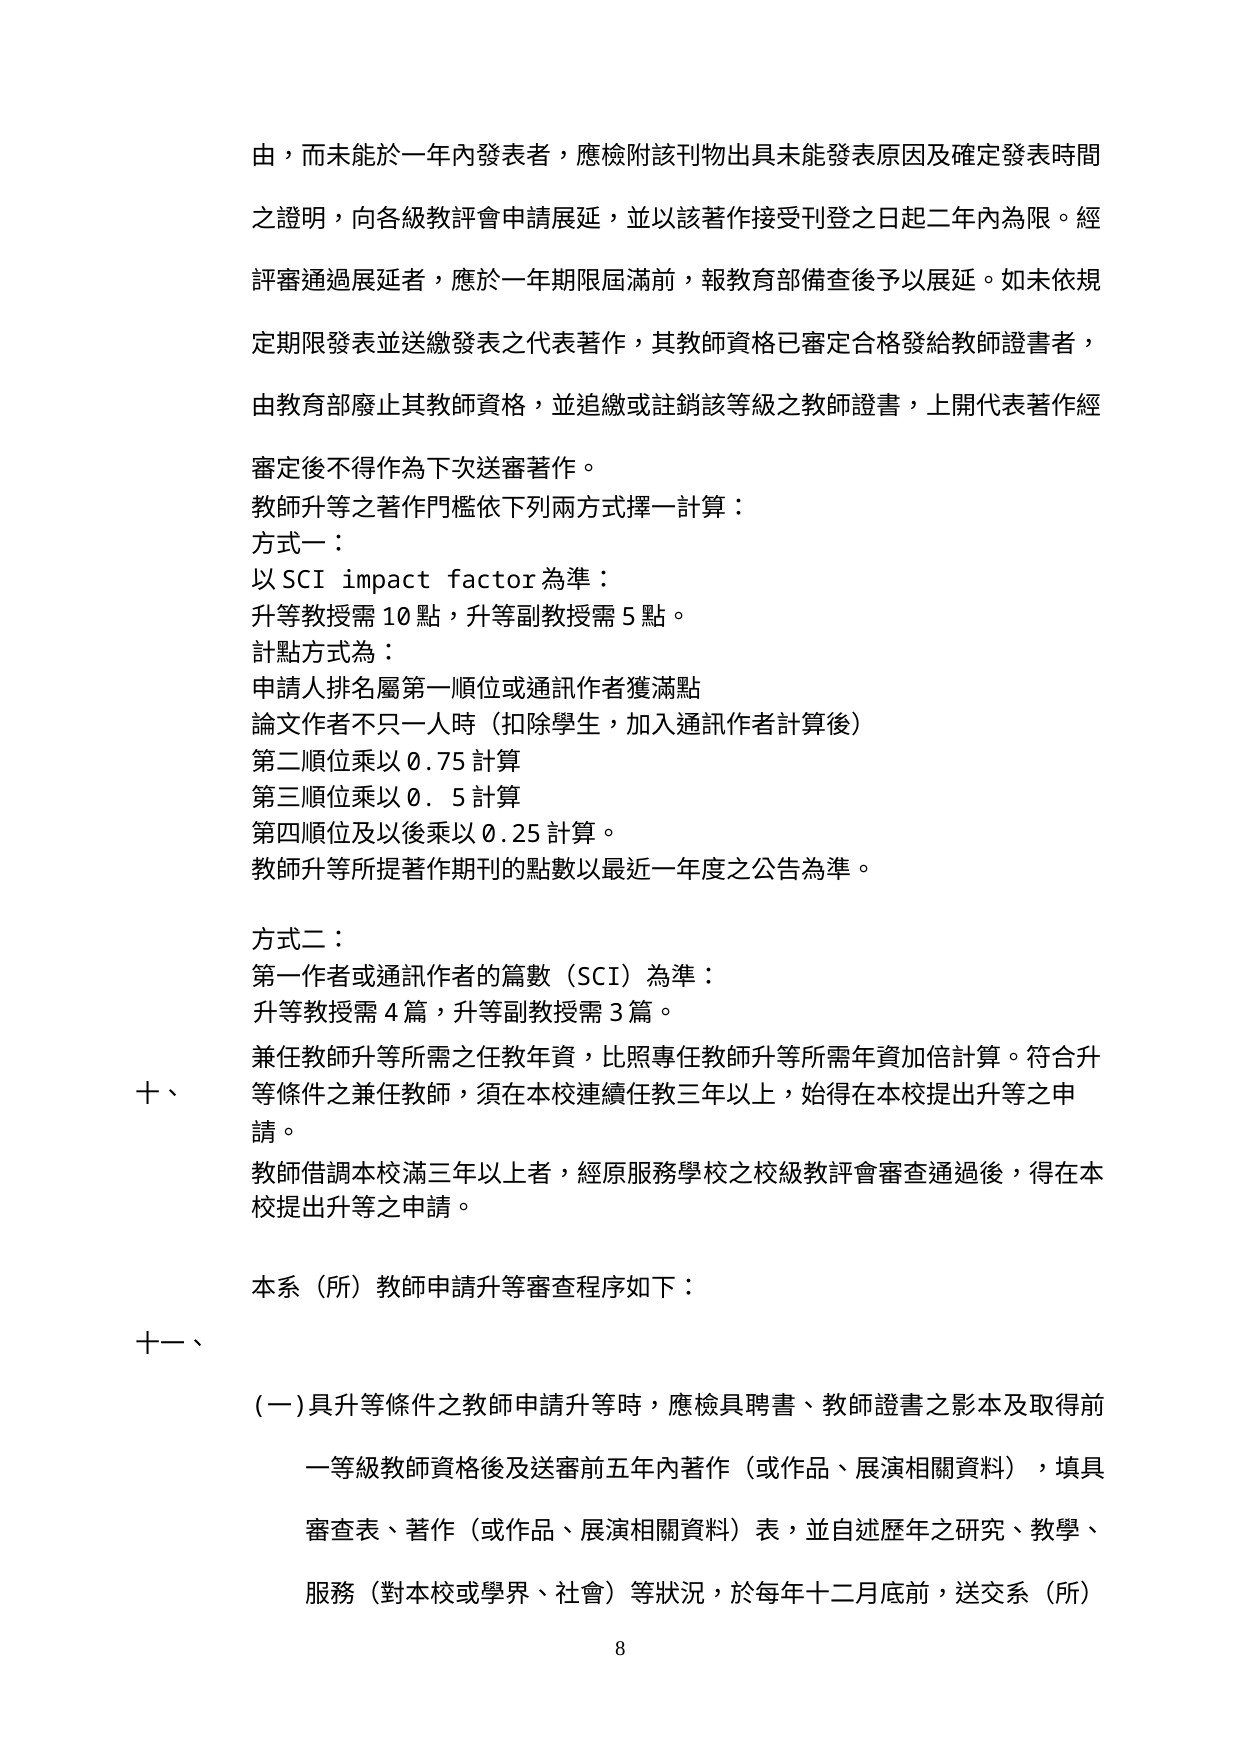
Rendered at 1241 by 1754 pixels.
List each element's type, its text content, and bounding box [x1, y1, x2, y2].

table_cell 由，而未能於一年內發表者，應檢附該刊物出具未能發表原因及確定發表時間之證明，向各級教評會申請展延，並以該著作接受刊登之日起二年內為限。經評審通過展延者，應於一年期限屆滿前，報教育部備查後予以展延。如未依規定期限發表並送繳發表之代表著作，其教師資格已審定合格發給教師證書者，由教育部廢止其教師資格，並追繳或註銷該等級之教師證書，上開代表著作經審定後不得作為下次送審著作。 教師升等之著作門檻依下列兩方式擇一計算： 方式一： 以SCI impact factor為準： 升等教授需10點，升等副教授需5點。 計點方式為： 申請人排名屬第一順位或通訊作者獲滿點 論文作者不只一人時（扣除學生，加入通訊作者計算後） 第二順位乘以0.75計算 第三順位乘以0. 5計算 第四順位及以後乘以0.25計算。 教師升等所提著作期刊的點數以最近一年度之公告為準。 方式二： 第一作者或通訊作者的篇數（SCI）為準： 升等教授需4篇，升等副教授需3篇。 [240, 112, 1117, 1029]
table_cell [124, 112, 240, 1029]
table_cell 十、 [124, 1029, 240, 1223]
table_cell 十一、 [124, 1267, 240, 1612]
table_cell [240, 1223, 1117, 1267]
table_cell 兼任教師升等所需之任教年資，比照專任教師升等所需年資加倍計算。符合升等條件之兼任教師，須在本校連續任教三年以上，始得在本校提出升等之申請。 教師借調本校滿三年以上者，經原服務學校之校級教評會審查通過後，得在本校提出升等之申請。 [240, 1029, 1117, 1223]
table_cell 本系（所）教師申請升等審查程序如下： (一)具升等條件之教師申請升等時，應檢具聘書、教師證書之影本及取得前一等級教師資格後及送審前五年內著作（或作品、展演相關資料），填具審查表、著作（或作品、展演相關資料）表，並自述歷年之研究、教學、服務（對本校或學界、社會）等狀況，於每年十二月底前，送交系（所） [240, 1267, 1117, 1612]
table_cell [124, 1223, 240, 1267]
